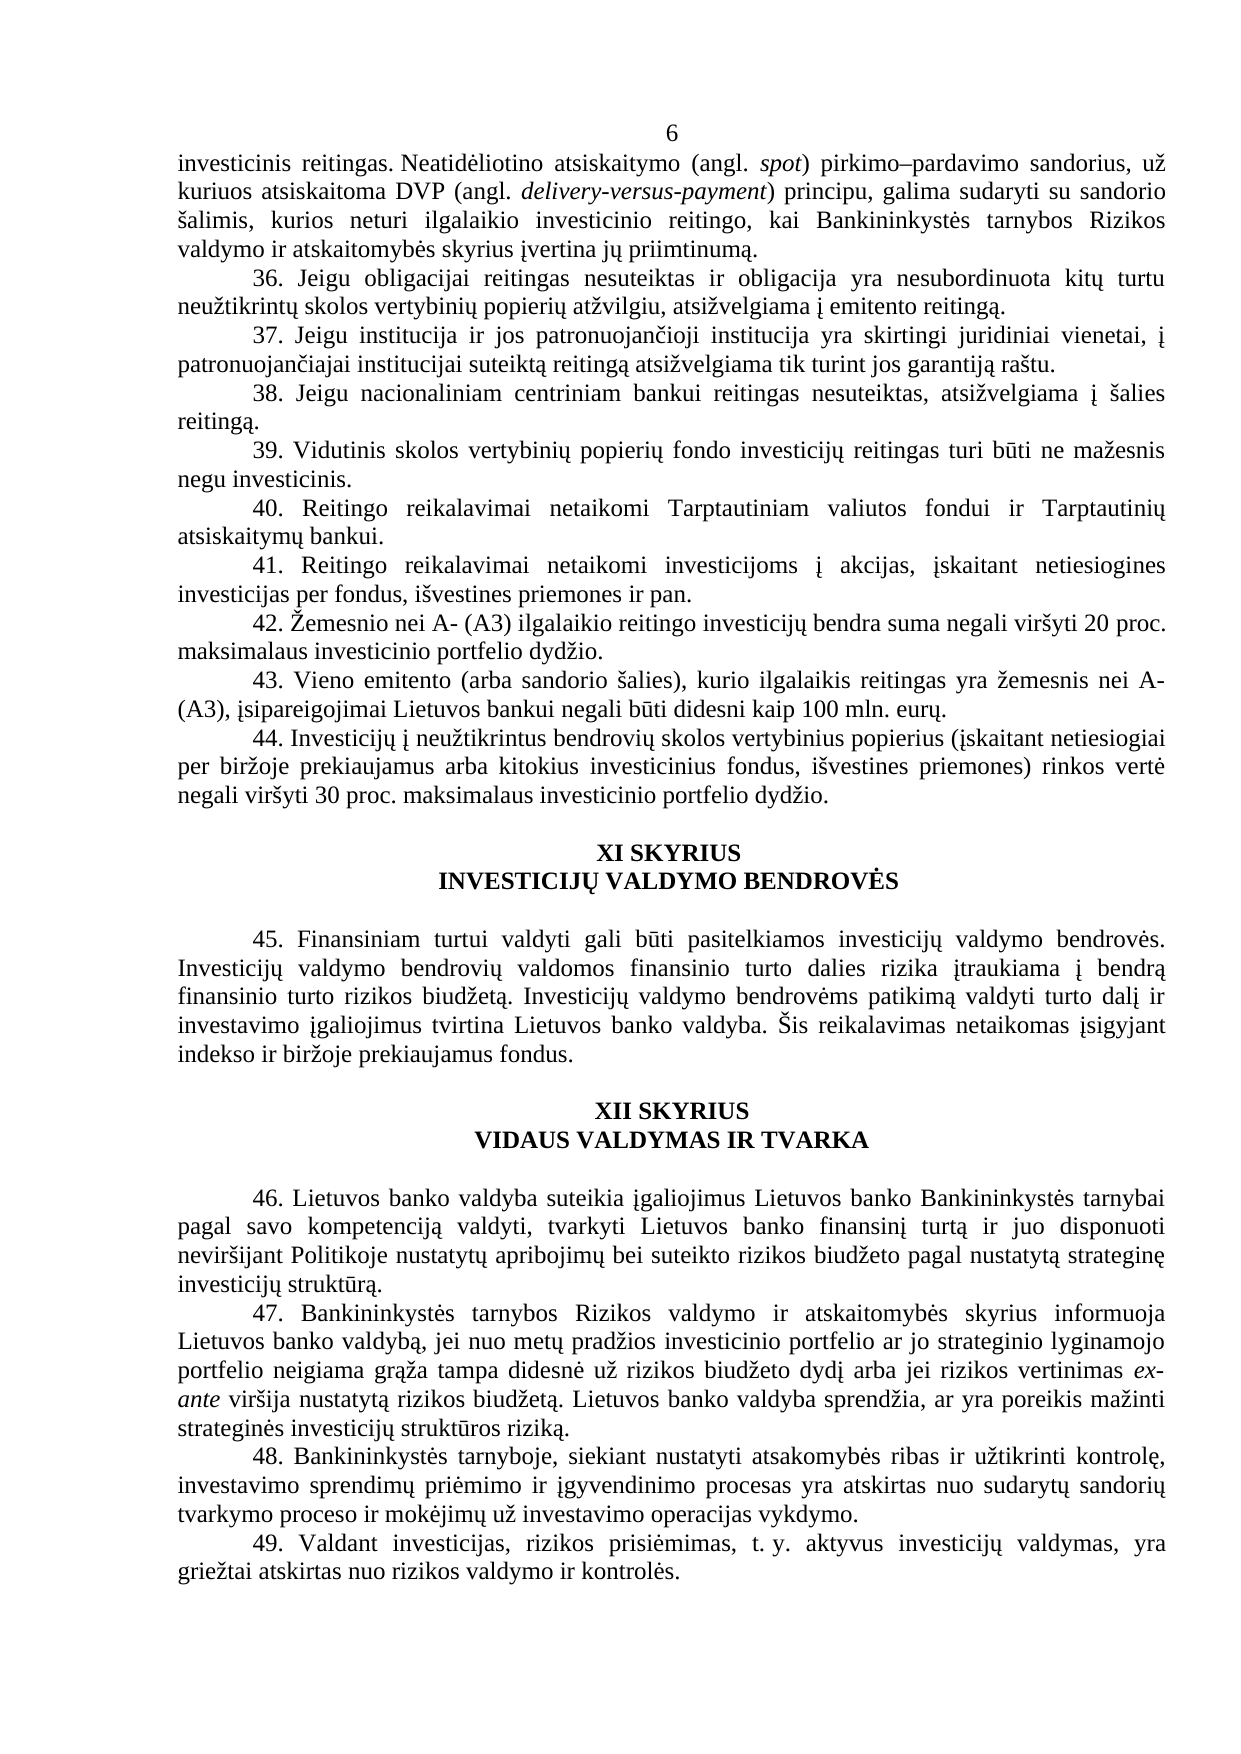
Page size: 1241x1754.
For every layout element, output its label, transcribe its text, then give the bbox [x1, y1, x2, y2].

text 46. Lietuvos banko valdyba suteikia įgaliojimus Lietuvos banko Bankininkystės tarnybai pagal savo kompetenciją valdyti, tvarkyti Lietuvos banko finansinį turtą ir juo disponuoti neviršijant Politikoje nustatytų apribojimų bei suteikto rizikos biudžeto pagal nustatytą strateginę investicijų struktūrą. [177, 1183, 1166, 1298]
text 41. Reitingo reikalavimai netaikomi investicijoms į akcijas, įskaitant netiesiogines investicijas per fondus, išvestines priemones ir pan. [177, 550, 1166, 608]
text 44. Investicijų į neužtikrintus bendrovių skolos vertybinius popierius (įskaitant netiesiogiai per biržoje prekiaujamus arba kitokius investicinius fondus, išvestines priemones) rinkos vertė negali viršyti 30 proc. maksimalaus investicinio portfelio dydžio. [177, 723, 1166, 809]
text 40. Reitingo reikalavimai netaikomi Tarptautiniam valiutos fondui ir Tarptautinių atsiskaitymų bankui. [177, 493, 1166, 550]
text XII SKYRIUS [177, 1096, 1166, 1125]
text XI SKYRIUS [177, 838, 1166, 866]
text 49. Valdant investicijas, rizikos prisiėmimas, t. y. aktyvus investicijų valdymas, yra griežtai atskirtas nuo rizikos valdymo ir kontrolės. [177, 1528, 1166, 1585]
text investicijų valdymo bendrovėS [177, 866, 1166, 895]
text investicinis reitingas. Neatidėliotino atsiskaitymo (angl. spot) pirkimo–pardavimo sandorius, už kuriuos atsiskaitoma DVP (angl. delivery-versus-payment) principu, galima sudaryti su sandorio šalimis, kurios neturi ilgalaikio investicinio reitingo, kai Bankininkystės tarnybos Rizikos valdymo ir atskaitomybės skyrius įvertina jų priimtinumą. [177, 148, 1166, 263]
text VIDAUS VALDYMAS IR TVARKA [177, 1125, 1166, 1154]
text 39. Vidutinis skolos vertybinių popierių fondo investicijų reitingas turi būti ne mažesnis negu investicinis. [177, 435, 1166, 493]
text 37. Jeigu institucija ir jos patronuojančioji institucija yra skirtingi juridiniai vienetai, į patronuojančiajai institucijai suteiktą reitingą atsižvelgiama tik turint jos garantiją raštu. [177, 320, 1166, 378]
text 43. Vieno emitento (arba sandorio šalies), kurio ilgalaikis reitingas yra žemesnis nei A- (A3), įsipareigojimai Lietuvos bankui negali būti didesni kaip 100 mln. eurų. [177, 665, 1166, 723]
text 36. Jeigu obligacijai reitingas nesuteiktas ir obligacija yra nesubordinuota kitų turtu neužtikrintų skolos vertybinių popierių atžvilgiu, atsižvelgiama į emitento reitingą. [177, 263, 1166, 320]
text 47. Bankininkystės tarnybos Rizikos valdymo ir atskaitomybės skyrius informuoja Lietuvos banko valdybą, jei nuo metų pradžios investicinio portfelio ar jo strateginio lyginamojo portfelio neigiama grąža tampa didesnė už rizikos biudžeto dydį arba jei rizikos vertinimas ex-ante viršija nustatytą rizikos biudžetą. Lietuvos banko valdyba sprendžia, ar yra poreikis mažinti strateginės investicijų struktūros riziką. [177, 1298, 1166, 1441]
text 38. Jeigu nacionaliniam centriniam bankui reitingas nesuteiktas, atsižvelgiama į šalies reitingą. [177, 378, 1166, 435]
text 45. Finansiniam turtui valdyti gali būti pasitelkiamos investicijų valdymo bendrovės. Investicijų valdymo bendrovių valdomos finansinio turto dalies rizika įtraukiama į bendrą finansinio turto rizikos biudžetą. Investicijų valdymo bendrovėms patikimą valdyti turto dalį ir investavimo įgaliojimus tvirtina Lietuvos banko valdyba. Šis reikalavimas netaikomas įsigyjant indekso ir biržoje prekiaujamus fondus. [177, 924, 1166, 1068]
text 48. Bankininkystės tarnyboje, siekiant nustatyti atsakomybės ribas ir užtikrinti kontrolę, investavimo sprendimų priėmimo ir įgyvendinimo procesas yra atskirtas nuo sudarytų sandorių tvarkymo proceso ir mokėjimų už investavimo operacijas vykdymo. [177, 1441, 1166, 1528]
text 42. Žemesnio nei A- (A3) ilgalaikio reitingo investicijų bendra suma negali viršyti 20 proc. maksimalaus investicinio portfelio dydžio. [177, 608, 1166, 665]
